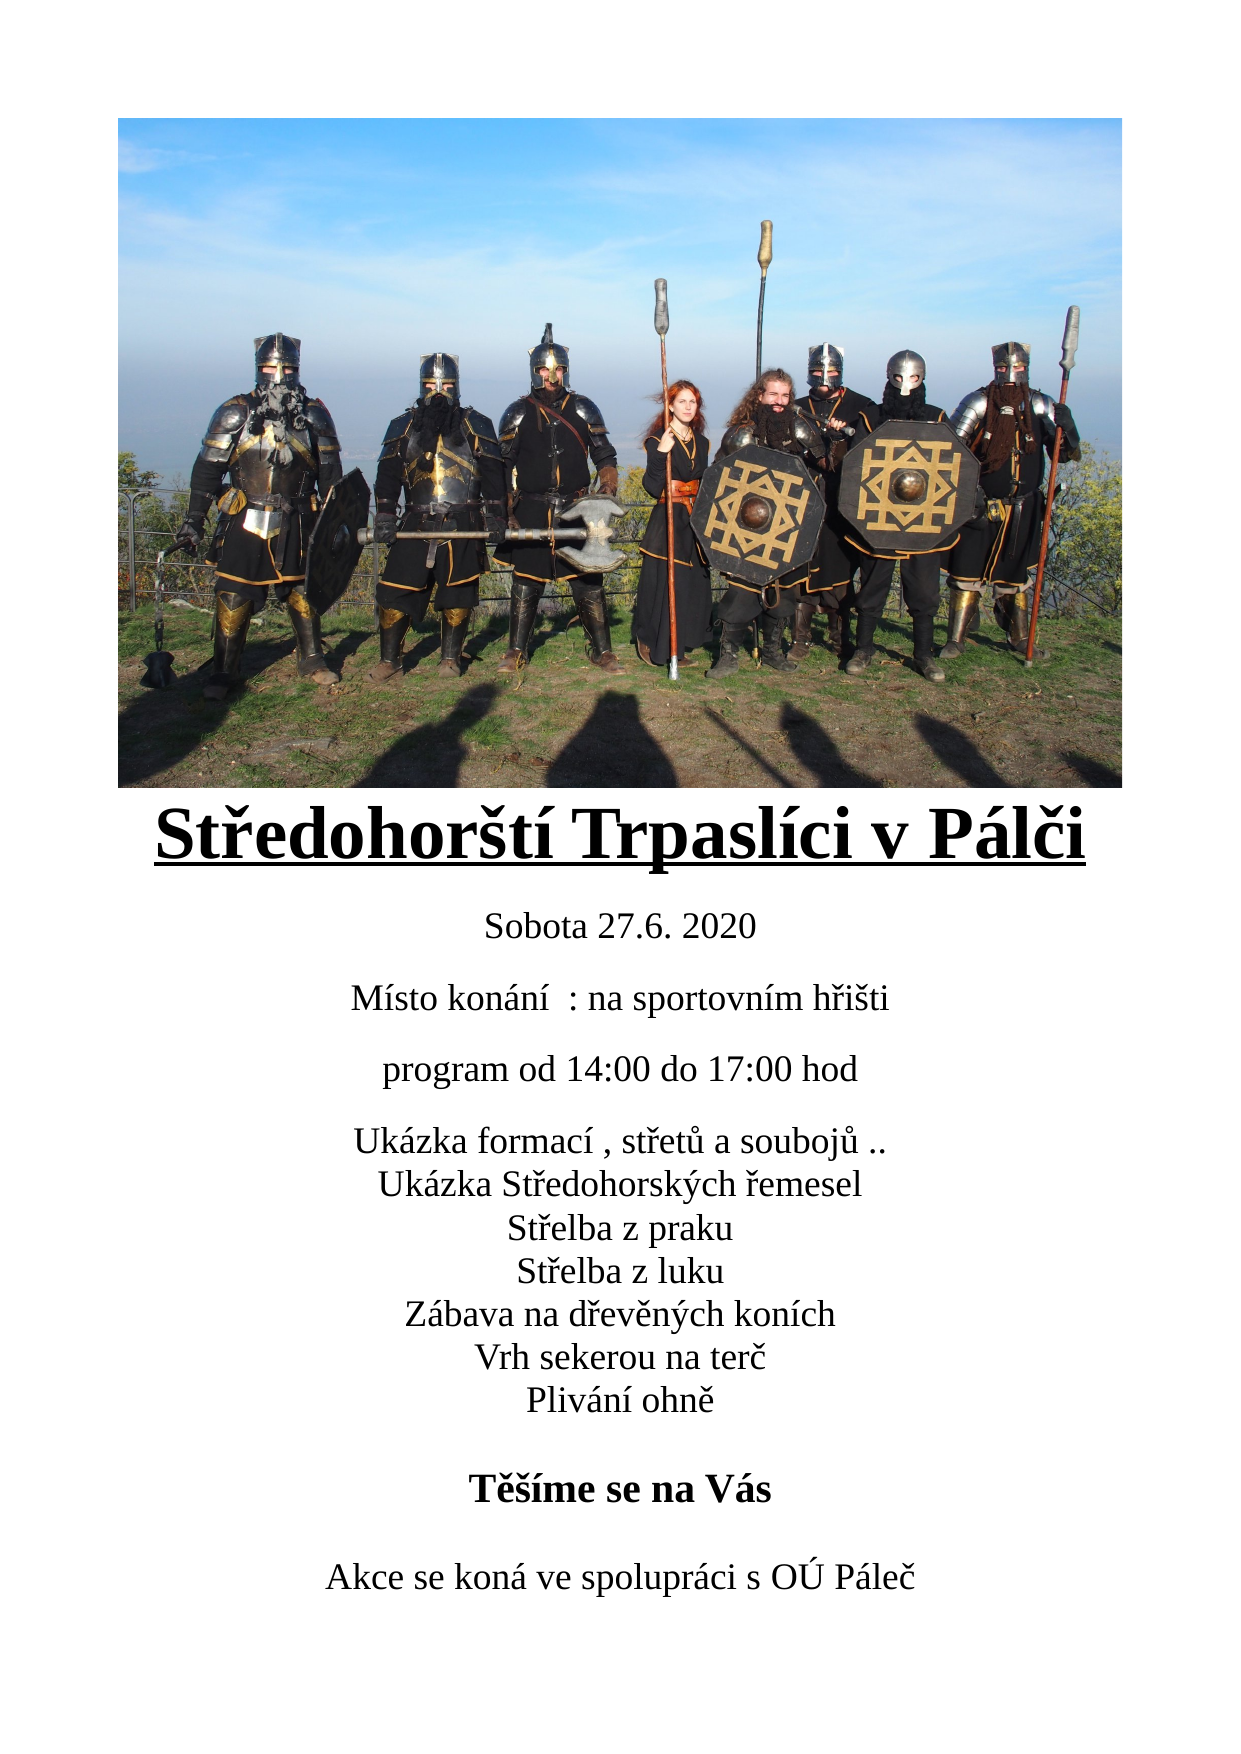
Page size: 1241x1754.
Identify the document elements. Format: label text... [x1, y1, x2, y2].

text Akce se koná ve spolupráci s OÚ Páleč [118, 1555, 1122, 1598]
text Ukázka formací , střetů a soubojů .. [118, 1119, 1122, 1162]
text Plivání ohně [118, 1377, 1122, 1421]
text Vrh sekerou na terč [118, 1334, 1122, 1377]
text Ukázka Středohorských řemesel [118, 1162, 1122, 1205]
text Zábava na dřevěných koních [118, 1291, 1122, 1334]
text Místo konání : na sportovním hřišti [118, 975, 1122, 1018]
text Sobota 27.6. 2020 [118, 903, 1122, 946]
text Střelba z luku [118, 1248, 1122, 1291]
text Středohorští Trpaslíci v Pálči [118, 788, 1122, 874]
text program od 14:00 do 17:00 hod [118, 1047, 1122, 1090]
text Těšíme se na Vás [118, 1464, 1122, 1512]
text Střelba z praku [118, 1205, 1122, 1248]
